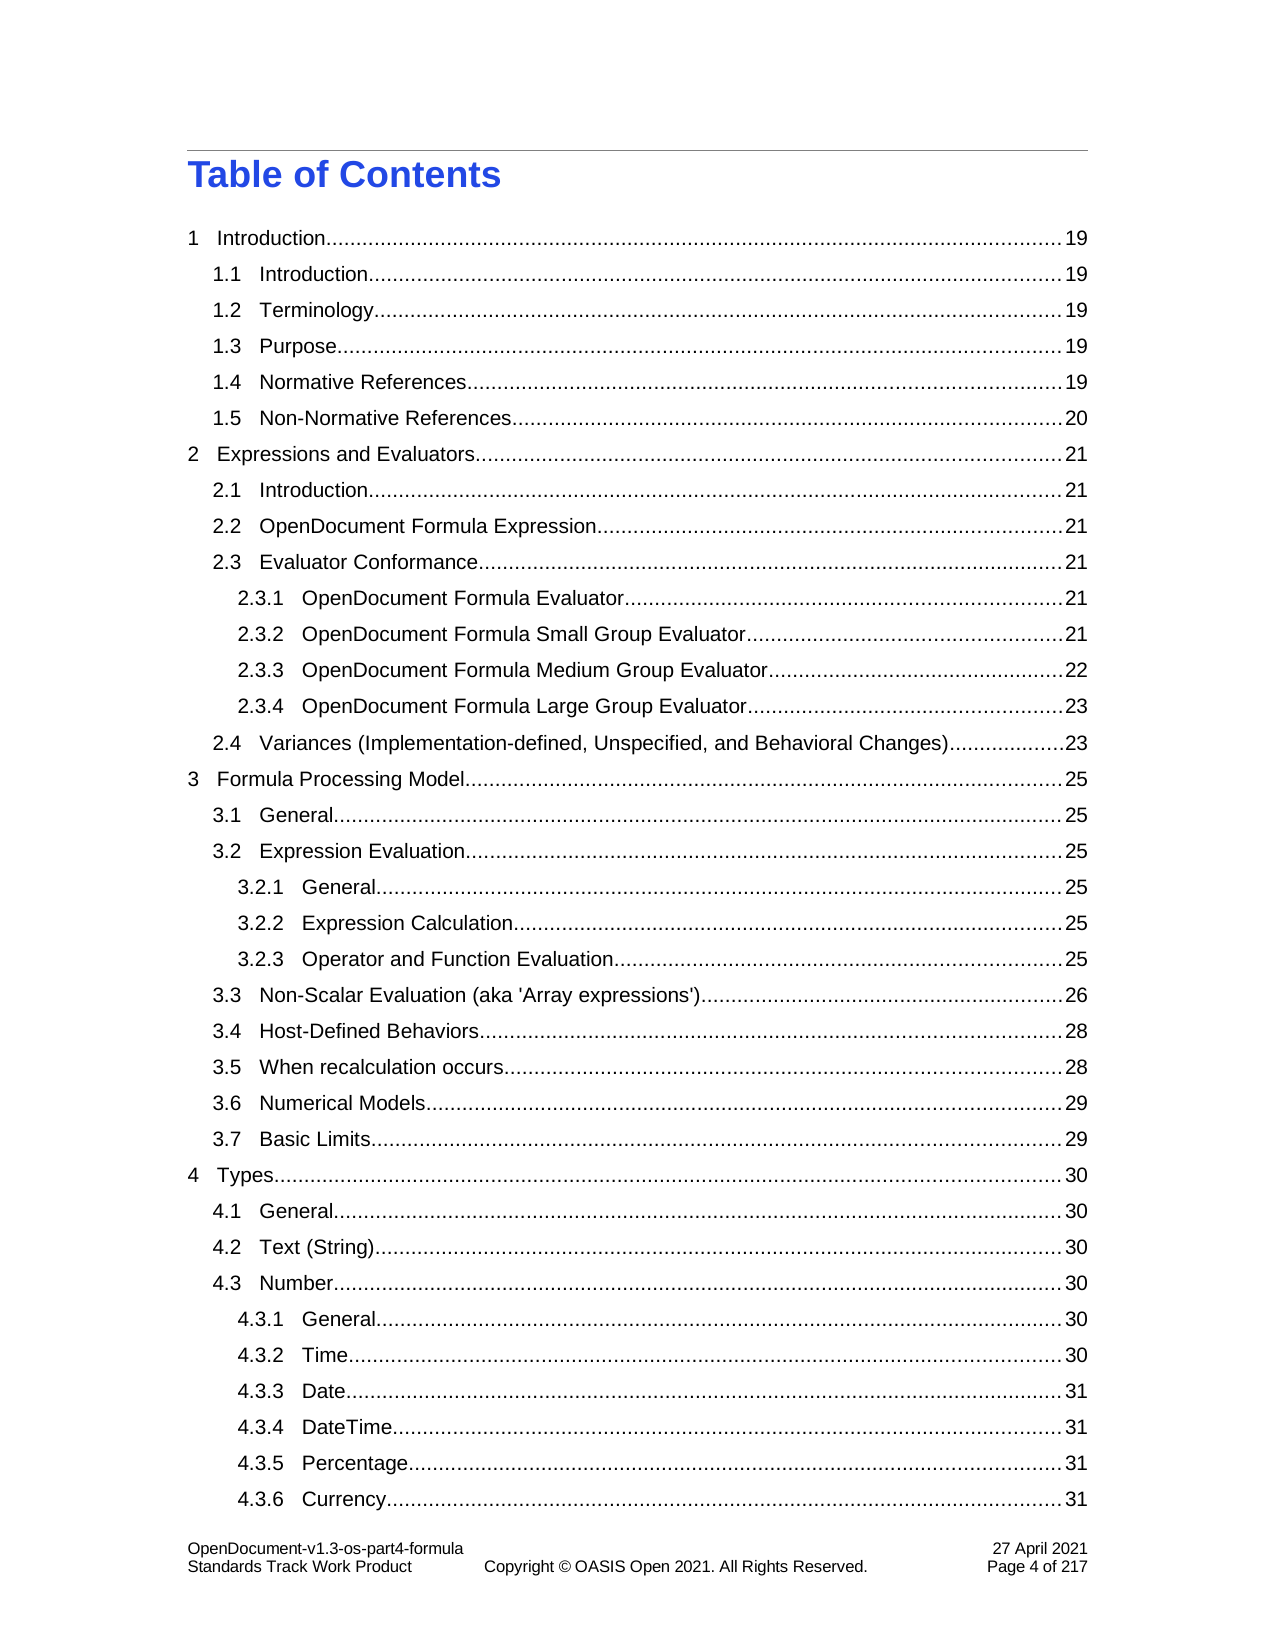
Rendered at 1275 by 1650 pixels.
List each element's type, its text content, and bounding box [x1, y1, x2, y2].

text 4.3.3 Date 31 [237, 1380, 1088, 1403]
text 3.6 Numerical Models 29 [212, 1091, 1088, 1115]
text 1.1 Introduction 19 [212, 262, 1088, 286]
text 3.5 When recalculation occurs 28 [212, 1055, 1088, 1079]
text 3.2.3 Operator and Function Evaluation 25 [237, 947, 1088, 971]
text 1 Introduction 19 [187, 226, 1088, 250]
text 3.2.1 General 25 [237, 875, 1088, 899]
text 4.3.2 Time 30 [237, 1344, 1088, 1367]
text 1.4 Normative References 19 [212, 371, 1088, 394]
text 2 Expressions and Evaluators 21 [187, 443, 1088, 466]
text 3 Formula Processing Model 25 [187, 767, 1088, 791]
text 4.3 Number 30 [212, 1272, 1088, 1295]
text 2.4 Variances (Implementation-defined, Unspecified, and Behavioral Changes) 23 [212, 731, 1088, 754]
text 2.2 OpenDocument Formula Expression 21 [212, 515, 1088, 538]
text 4.2 Text (String) 30 [212, 1236, 1088, 1259]
text 2.3 Evaluator Conformance 21 [212, 551, 1088, 574]
text 4.3.4 DateTime 31 [237, 1416, 1088, 1439]
text 1.5 Non-Normative References 20 [212, 407, 1088, 430]
subtitle Table of Contents [187, 151, 1088, 195]
text 4.3.6 Currency 31 [237, 1488, 1088, 1511]
text 2.3.3 OpenDocument Formula Medium Group Evaluator 22 [237, 659, 1088, 682]
text 3.2.2 Expression Calculation 25 [237, 911, 1088, 935]
text 4.3.5 Percentage 31 [237, 1452, 1088, 1475]
text 4.3.1 General 30 [237, 1308, 1088, 1331]
text 2.3.4 OpenDocument Formula Large Group Evaluator 23 [237, 695, 1088, 718]
text 2.3.1 OpenDocument Formula Evaluator 21 [237, 587, 1088, 610]
text 4.1 General 30 [212, 1199, 1088, 1223]
text 3.4 Host-Defined Behaviors 28 [212, 1019, 1088, 1043]
text 2.1 Introduction 21 [212, 479, 1088, 502]
text 2.3.2 OpenDocument Formula Small Group Evaluator 21 [237, 623, 1088, 646]
text 1.2 Terminology 19 [212, 298, 1088, 322]
text 4 Types 30 [187, 1163, 1088, 1187]
text 3.2 Expression Evaluation 25 [212, 839, 1088, 863]
text 1.3 Purpose 19 [212, 334, 1088, 358]
text 3.1 General 25 [212, 803, 1088, 827]
text 3.7 Basic Limits 29 [212, 1127, 1088, 1151]
text 3.3 Non-Scalar Evaluation (aka 'Array expressions') 26 [212, 983, 1088, 1007]
